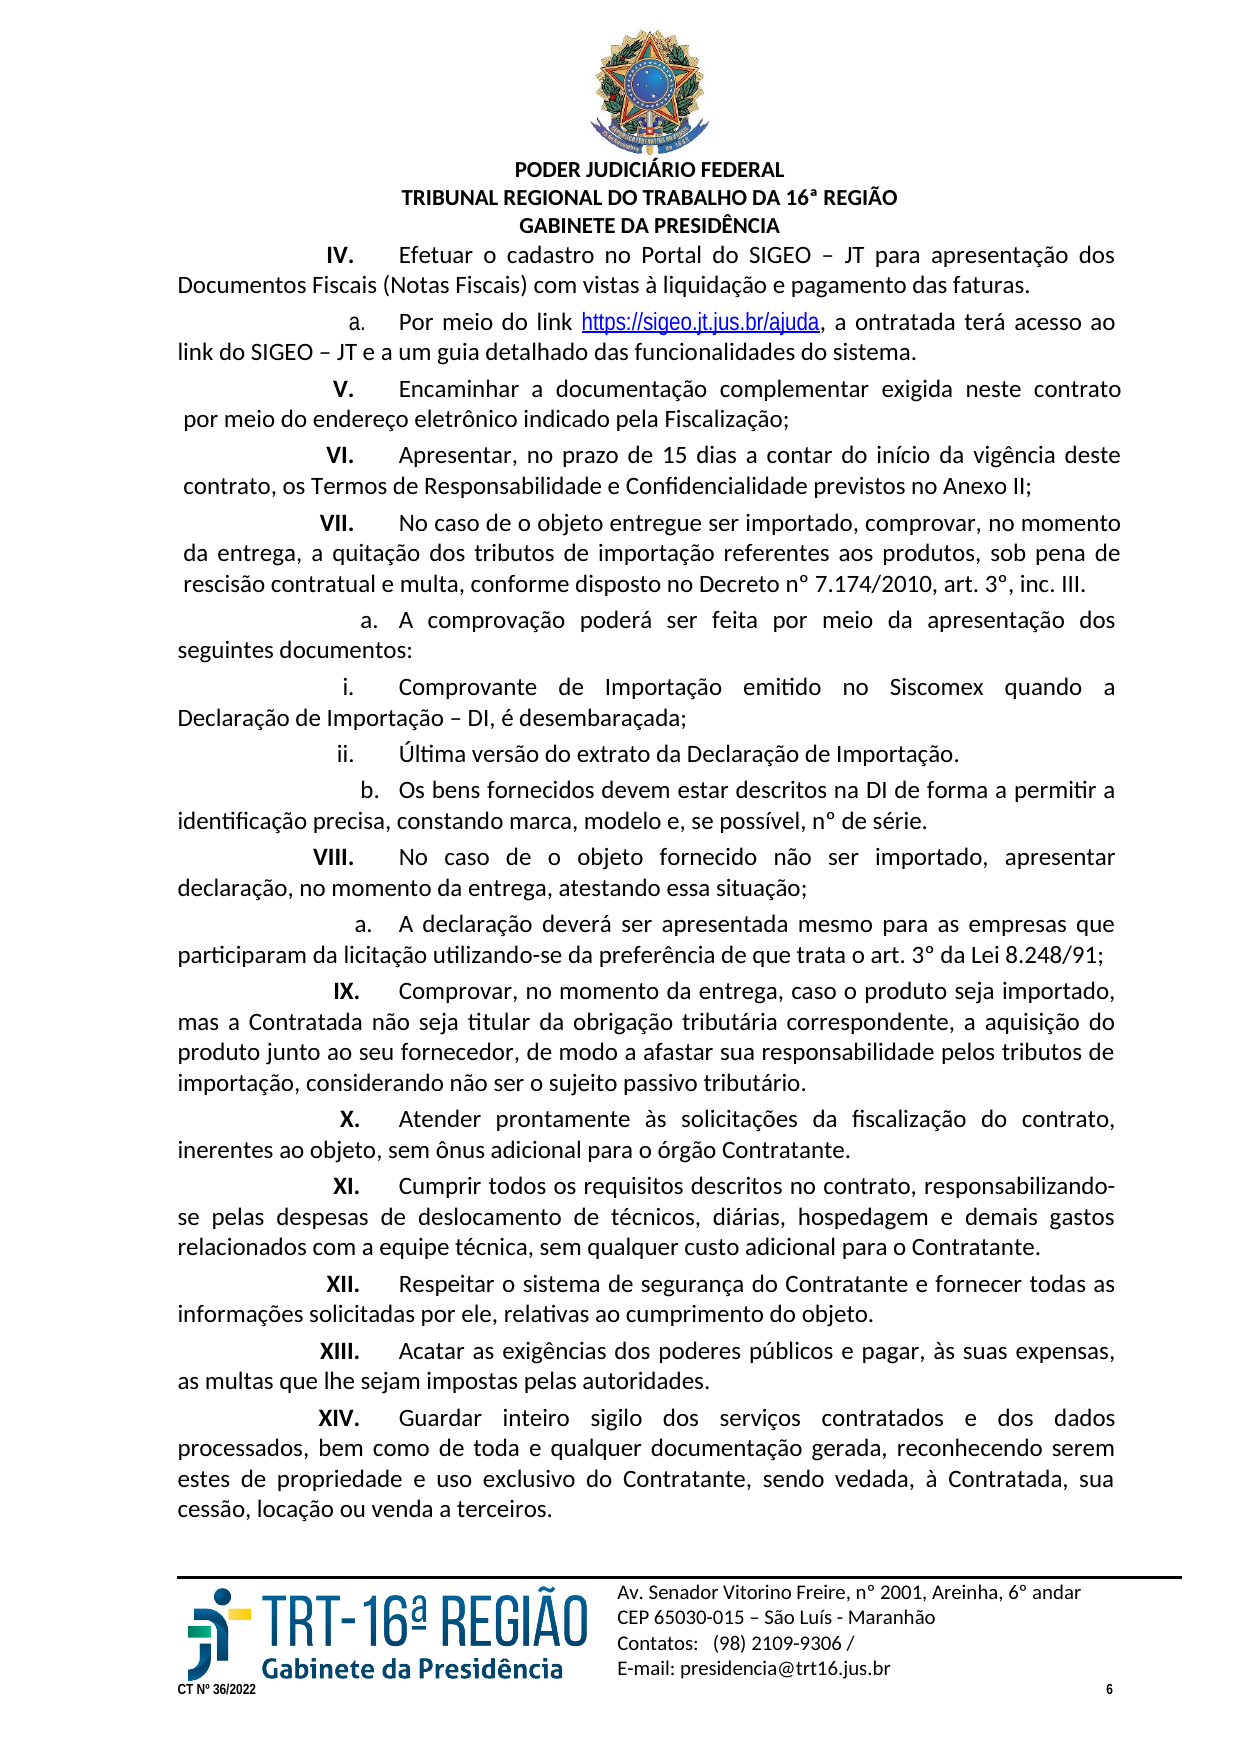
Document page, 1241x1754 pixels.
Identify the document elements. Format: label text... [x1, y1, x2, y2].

list Última versão do extrato da Declaração de Importação. [177, 738, 1116, 769]
list No caso de o objeto fornecido não ser importado, apresentar declaração, no momento da entrega, atestando essa situação; [177, 842, 1116, 903]
list Cumprir todos os requisitos descritos no contrato, responsabilizando-se pelas despesas de deslocamento de técnicos, diárias, hospedagem e demais gastos relacionados com a equipe técnica, sem qualquer custo adicional para o Contratante. [177, 1171, 1116, 1262]
list Encaminhar a documentação complementar exigida neste contrato por meio do endereço eletrônico indicado pela Fiscalização; [183, 373, 1122, 434]
list Respeitar o sistema de segurança do Contratante e fornecer todas as informações solicitadas por ele, relativas ao cumprimento do objeto. [177, 1268, 1116, 1329]
list Os bens fornecidos devem estar descritos na DI de forma a permitir a identificação precisa, constando marca, modelo e, se possível, nº de série. [177, 774, 1116, 836]
list Apresentar, no prazo de 15 dias a contar do início da vigência deste contrato, os Termos de Responsabilidade e Confidencialidade previstos no Anexo II; [183, 440, 1122, 501]
list Comprovante de Importação emitido no Siscomex quando a Declaração de Importação – DI, é desembaraçada; [177, 671, 1116, 732]
list Efetuar o cadastro no Portal do SIGEO – JT para apresentação dos Documentos Fiscais (Notas Fiscais) com vistas à liquidação e pagamento das faturas. [177, 239, 1116, 300]
picture [188, 1586, 587, 1681]
list Acatar as exigências dos poderes públicos e pagar, às suas expensas, as multas que lhe sejam impostas pelas autoridades. [177, 1335, 1116, 1396]
list No caso de o objeto entregue ser importado, comprovar, no momento da entrega, a quitação dos tributos de importação referentes aos produtos, sob pena de rescisão contratual e multa, conforme disposto no Decreto nº 7.174/2010, art. 3º, inc. III. [183, 507, 1122, 598]
list Guardar inteiro sigilo dos serviços contratados e dos dados processados, bem como de toda e qualquer documentação gerada, reconhecendo serem estes de propriedade e uso exclusivo do Contratante, sendo vedada, à Contratada, sua cessão, locação ou venda a terceiros. [177, 1402, 1116, 1524]
picture [590, 29, 709, 155]
list A declaração deverá ser apresentada mesmo para as empresas que participaram da licitação utilizando-se da preferência de que trata o art. 3º da Lei 8.248/91; [177, 908, 1116, 969]
list A comprovação poderá ser feita por meio da apresentação dos seguintes documentos: [177, 604, 1116, 665]
list Comprovar, no momento da entrega, caso o produto seja importado, mas a Contratada não seja titular da obrigação tributária correspondente, a aquisição do produto junto ao seu fornecedor, de modo a afastar sua responsabilidade pelos tributos de importação, considerando não ser o sujeito passivo tributário. [177, 976, 1116, 1098]
list Atender prontamente às solicitações da fiscalização do contrato, inerentes ao objeto, sem ônus adicional para o órgão Contratante. [177, 1103, 1116, 1164]
list Por meio do link https://sigeo.jt.jus.br/ajuda, a ontratada terá acesso ao link do SIGEO – JT e a um guia detalhado das funcionalidades do sistema. [177, 306, 1116, 367]
